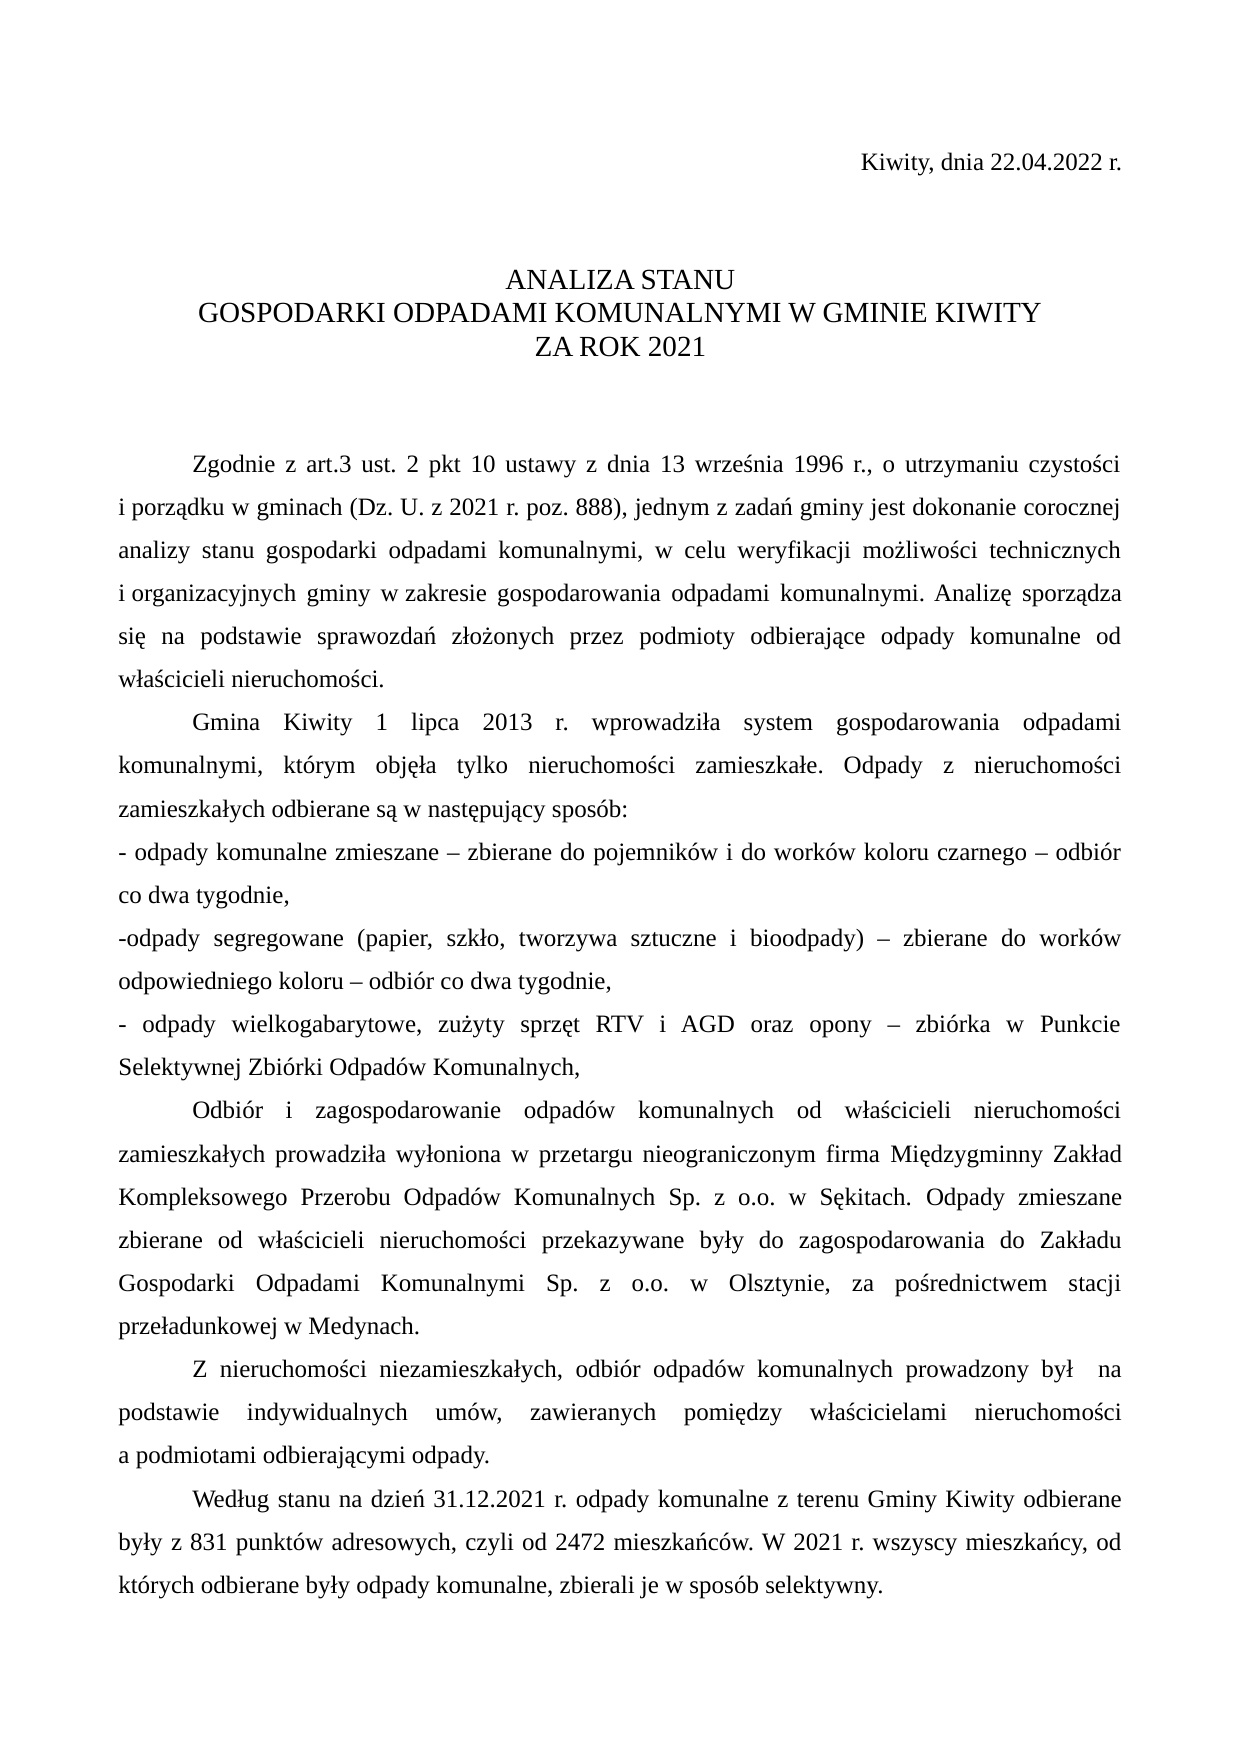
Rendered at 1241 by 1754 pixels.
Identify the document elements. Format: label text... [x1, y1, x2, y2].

text Gmina Kiwity 1 lipca 2013 r. wprowadziła system gospodarowania odpadami komunalnymi, którym objęła tylko nieruchomości zamieszkałe. Odpady z nieruchomości zamieszkałych odbierane są w następujący sposób: [118, 707, 1122, 822]
text GOSPODARKI ODPADAMI KOMUNALNYMI W GMINIE KIWITY [118, 295, 1122, 329]
text Z nieruchomości niezamieszkałych, odbiór odpadów komunalnych prowadzony był na podstawie indywidualnych umów, zawieranych pomiędzy właścicielami nieruchomości a podmiotami odbierającymi odpady. [118, 1354, 1122, 1469]
text Odbiór i zagospodarowanie odpadów komunalnych od właścicieli nieruchomości zamieszkałych prowadziła wyłoniona w przetargu nieograniczonym firma Międzygminny Zakład Kompleksowego Przerobu Odpadów Komunalnych Sp. z o.o. w Sękitach. Odpady zmieszane zbierane od właścicieli nieruchomości przekazywane były do zagospodarowania do Zakładu Gospodarki Odpadami Komunalnymi Sp. z o.o. w Olsztynie, za pośrednictwem stacji przeładunkowej w Medynach. [118, 1096, 1122, 1340]
text ZA ROK 2021 [118, 329, 1122, 362]
text Według stanu na dzień 31.12.2021 r. odpady komunalne z terenu Gminy Kiwity odbierane były z 831 punktów adresowych, czyli od 2472 mieszkańców. W 2021 r. wszyscy mieszkańcy, od których odbierane były odpady komunalne, zbierali je w sposób selektywny. [118, 1484, 1122, 1599]
text Kiwity, dnia 22.04.2022 r. [118, 147, 1122, 176]
text Zgodnie z art.3 ust. 2 pkt 10 ustawy z dnia 13 września 1996 r., o utrzymaniu czystości i porządku w gminach (Dz. U. z 2021 r. poz. 888), jednym z zadań gminy jest dokonanie corocznej analizy stanu gospodarki odpadami komunalnymi, w celu weryfikacji możliwości technicznych i organizacyjnych gminy w zakresie gospodarowania odpadami komunalnymi. Analizę sporządza się na podstawie sprawozdań złożonych przez podmioty odbierające odpady komunalne od właścicieli nieruchomości. [118, 449, 1122, 693]
text -odpady segregowane (papier, szkło, tworzywa sztuczne i bioodpady) – zbierane do worków odpowiedniego koloru – odbiór co dwa tygodnie, [118, 923, 1122, 995]
text ANALIZA STANU [118, 262, 1122, 295]
text - odpady komunalne zmieszane – zbierane do pojemników i do worków koloru czarnego – odbiór co dwa tygodnie, [118, 837, 1122, 909]
text - odpady wielkogabarytowe, zużyty sprzęt RTV i AGD oraz opony – zbiórka w Punkcie Selektywnej Zbiórki Odpadów Komunalnych, [118, 1009, 1122, 1081]
